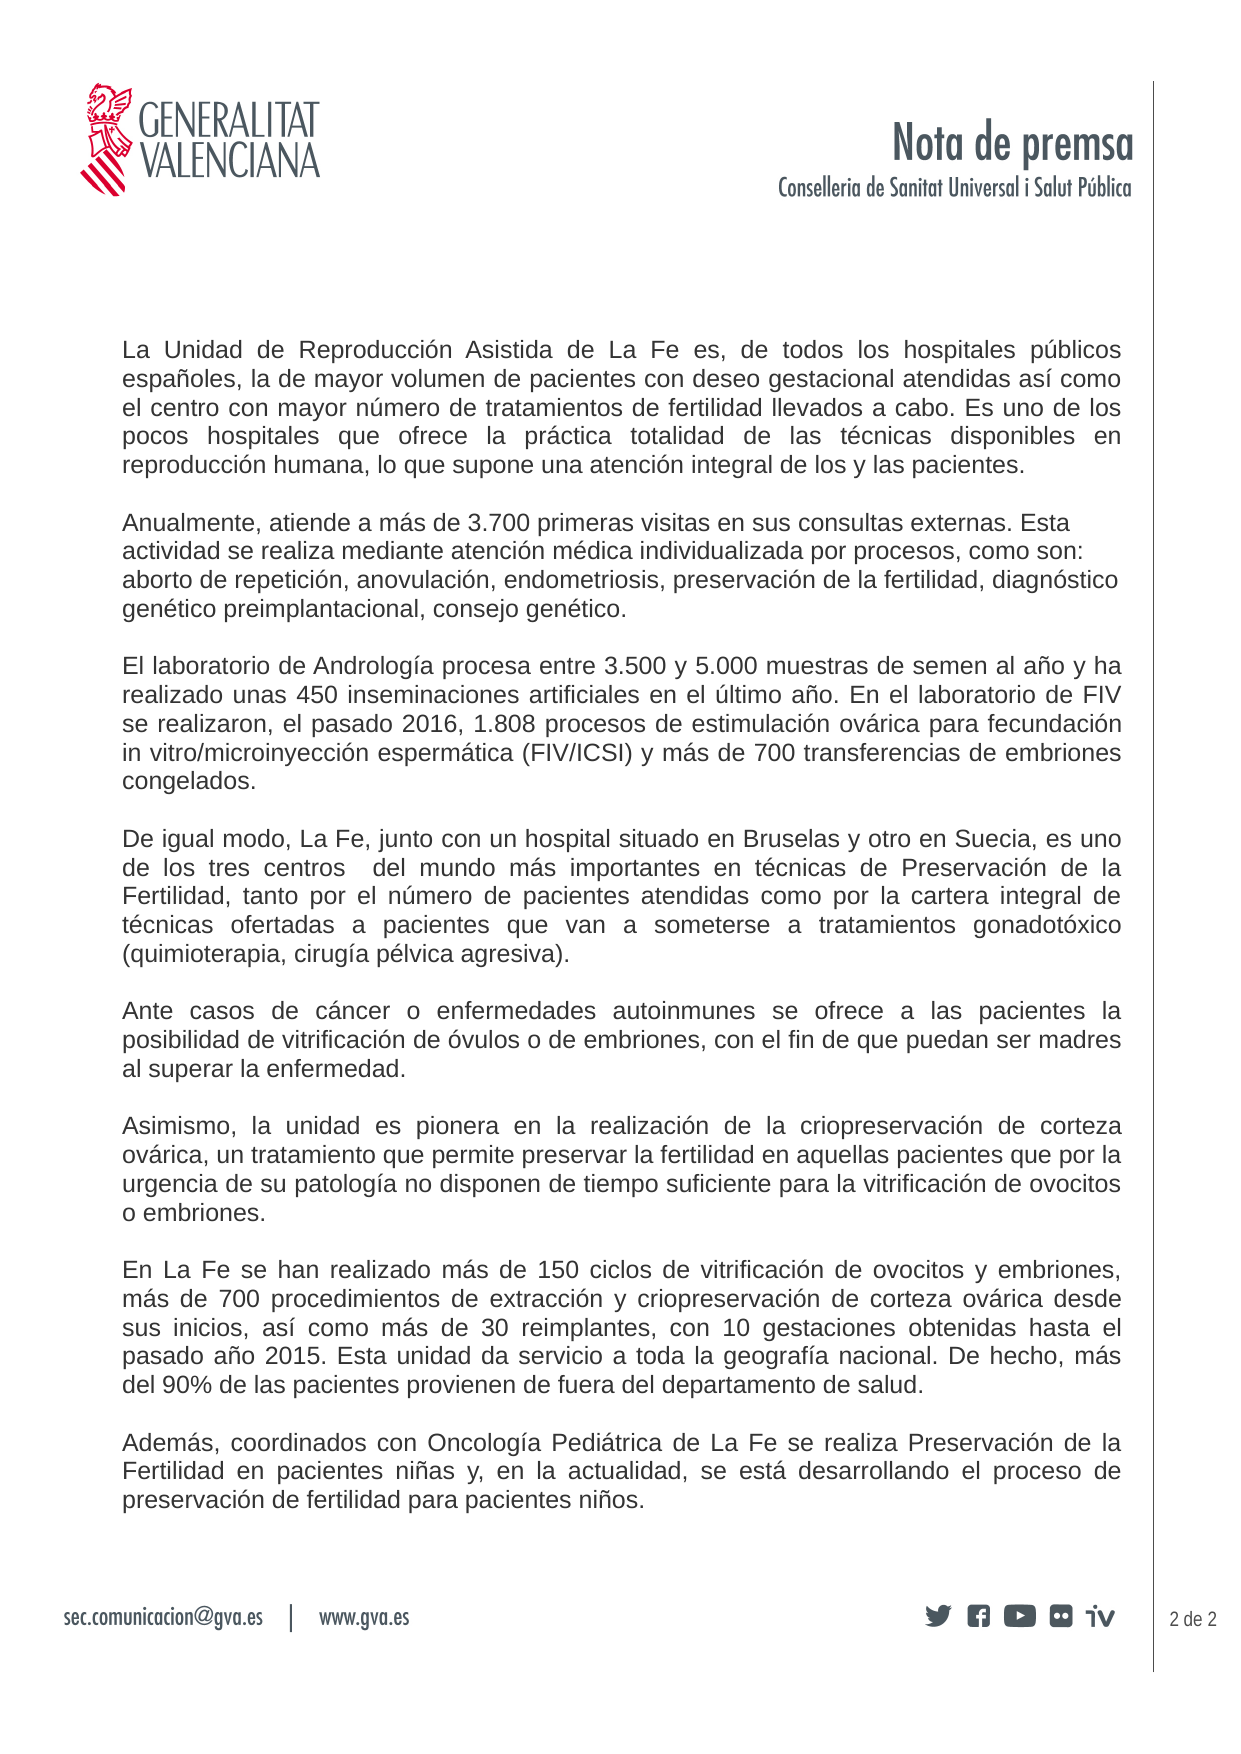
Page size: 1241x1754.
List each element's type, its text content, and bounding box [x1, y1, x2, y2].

text Ante casos de cáncer o enfermedades autoinmunes se ofrece a las pacientes la posibilidad de vitrificación de óvulos o de embriones, con el fin de que puedan ser madres al superar la enfermedad. [122, 996, 1123, 1082]
text El laboratorio de Andrología procesa entre 3.500 y 5.000 muestras de semen al año y ha realizado unas 450 inseminaciones artificiales en el último año. En el laboratorio de FIV se realizaron, el pasado 2016, 1.808 procesos de estimulación ovárica para fecundación in vitro/microinyección espermática (FIV/ICSI) y más de 700 transferencias de embriones congelados. [122, 651, 1123, 795]
picture [0, 0, 1241, 278]
text La Unidad de Reproducción Asistida de La Fe es, de todos los hospitales públicos españoles, la de mayor volumen de pacientes con deseo gestacional atendidas así como el centro con mayor número de tratamientos de fertilidad llevados a cabo. Es uno de los pocos hospitales que ofrece la práctica totalidad de las técnicas disponibles en reproducción humana, lo que supone una atención integral de los y las pacientes. [122, 335, 1123, 479]
text Anualmente, atiende a más de 3.700 primeras visitas en sus consultas externas. Esta actividad se realiza mediante atención médica individualizada por procesos, como son: aborto de repetición, anovulación, endometriosis, preservación de la fertilidad, diagnóstico genético preimplantacional, consejo genético. [122, 507, 1123, 622]
text De igual modo, La Fe, junto con un hospital situado en Bruselas y otro en Suecia, es uno de los tres centros del mundo más importantes en técnicas de Preservación de la Fertilidad, tanto por el número de pacientes atendidas como por la cartera integral de técnicas ofertadas a pacientes que van a someterse a tratamientos gonadotóxico (quimioterapia, cirugía pélvica agresiva). [122, 824, 1123, 967]
text Además, coordinados con Oncología Pediátrica de La Fe se realiza Preservación de la Fertilidad en pacientes niñas y, en la actualidad, se está desarrollando el proceso de preservación de fertilidad para pacientes niños. [122, 1427, 1123, 1514]
text Asimismo, la unidad es pionera en la realización de la criopreservación de corteza ovárica, un tratamiento que permite preservar la fertilidad en aquellas pacientes que por la urgencia de su patología no disponen de tiempo suficiente para la vitrificación de ovocitos o embriones. [122, 1111, 1123, 1226]
picture [0, 1582, 1241, 1754]
text En La Fe se han realizado más de 150 ciclos de vitrificación de ovocitos y embriones, más de 700 procedimientos de extracción y criopreservación de corteza ovárica desde sus inicios, así como más de 30 reimplantes, con 10 gestaciones obtenidas hasta el pasado año 2015. Esta unidad da servicio a toda la geografía nacional. De hecho, más del 90% de las pacientes provienen de fuera del departamento de salud. [122, 1255, 1123, 1399]
